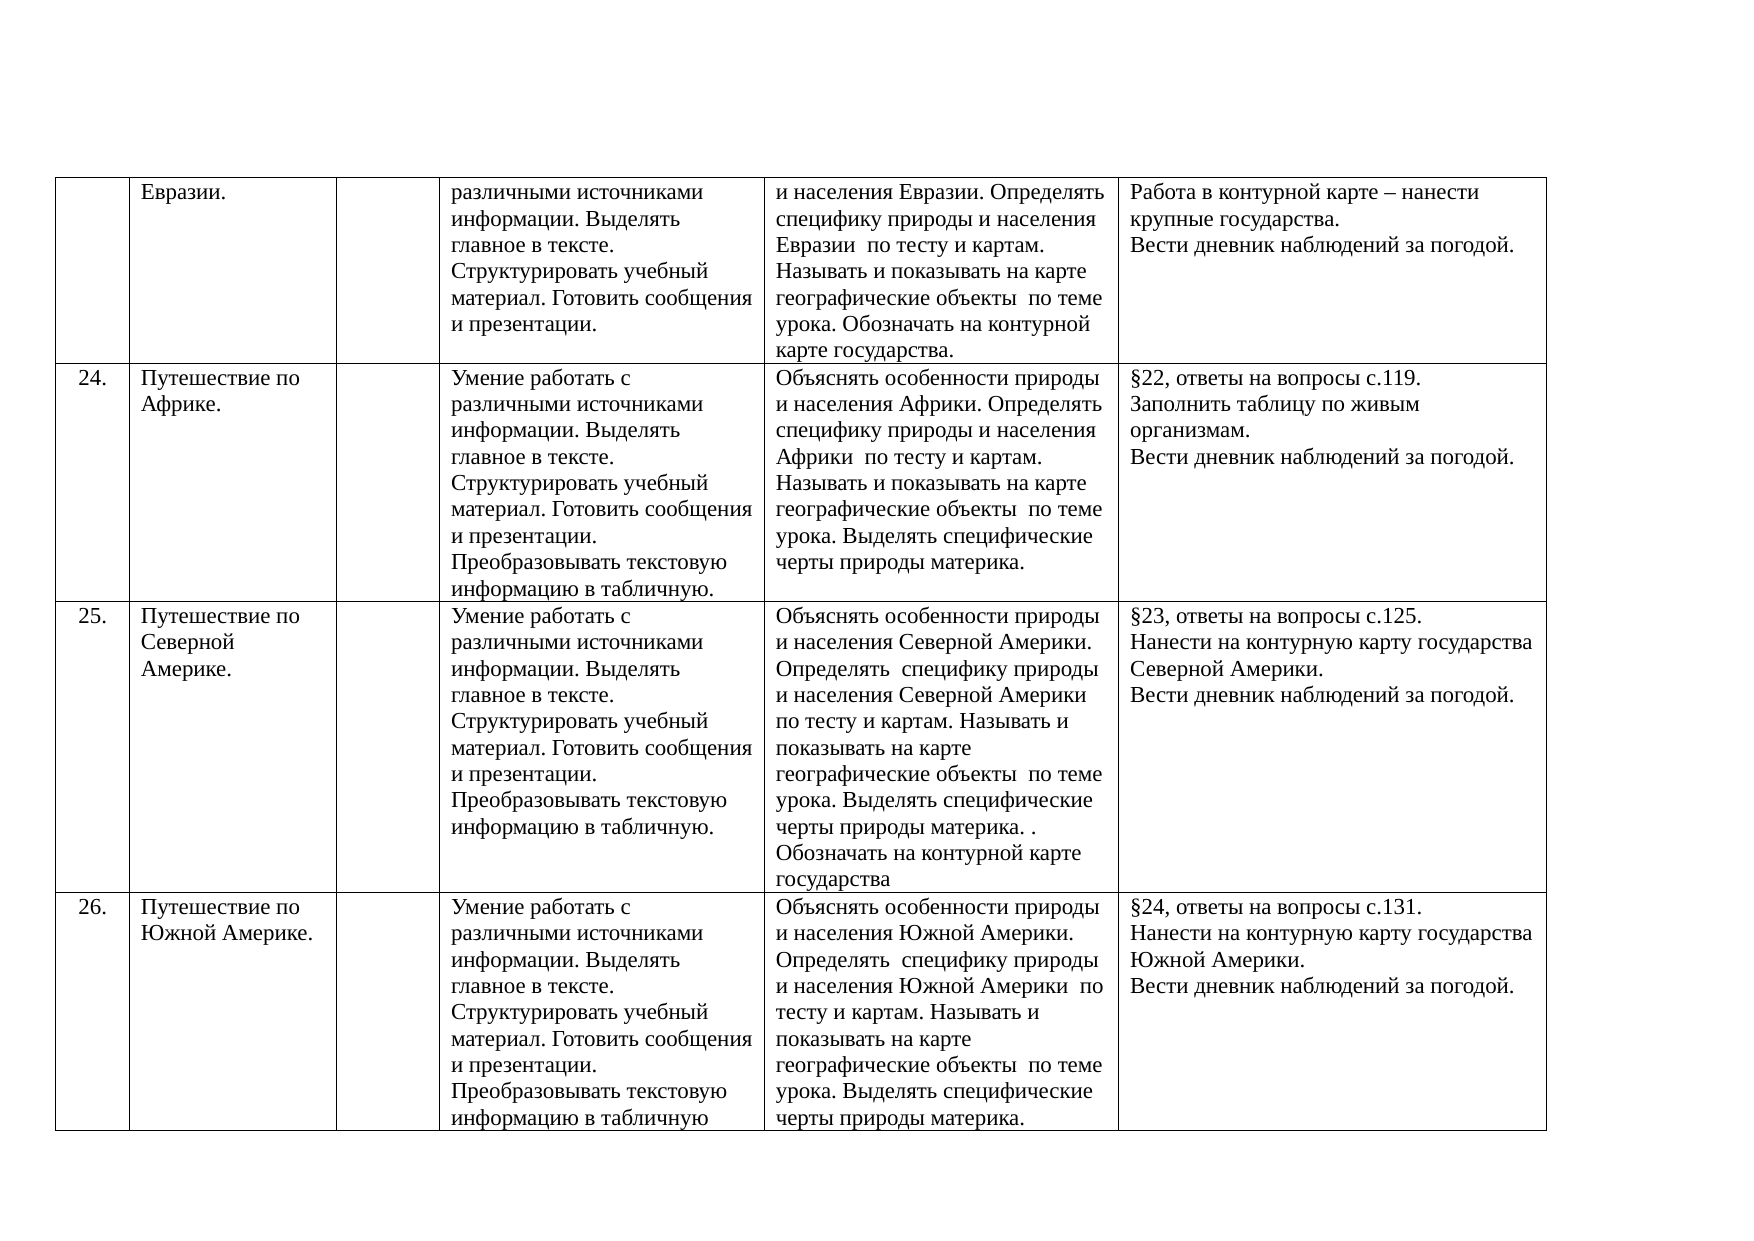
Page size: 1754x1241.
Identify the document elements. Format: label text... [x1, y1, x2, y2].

table_cell Евразии. [130, 178, 336, 363]
table_cell Работа в контурной карте – нанести крупные государства. Вести дневник наблюдений за погодой. [1119, 178, 1546, 363]
table_cell §23, ответы на вопросы с.125. Нанести на контурную карту государства Северной Америки. Вести дневник наблюдений за погодой. [1119, 602, 1546, 892]
table_cell [56, 178, 129, 363]
table_cell [337, 602, 439, 892]
table_cell Умение работать с различными источниками информации. Выделять главное в тексте. Структурировать учебный материал. Готовить сообщения и презентации. Преобразовывать текстовую информацию в табличную [440, 893, 764, 1130]
table_cell [337, 364, 439, 601]
table_cell 26. [56, 893, 129, 1130]
table_cell §22, ответы на вопросы с.119. Заполнить таблицу по живым организмам. Вести дневник наблюдений за погодой. [1119, 364, 1546, 601]
table_cell Объяснять особенности природы и населения Северной Америки. Определять специфику природы и населения Северной Америки по тесту и картам. Называть и показывать на карте географические объекты по теме урока. Выделять специфические черты природы материка. . Обозначать на контурной карте государства [765, 602, 1118, 892]
table_cell Путешествие по Африке. [130, 364, 336, 601]
table_cell 25. [56, 602, 129, 892]
table_cell Объяснять особенности природы и населения Южной Америки. Определять специфику природы и населения Южной Америки по тесту и картам. Называть и показывать на карте географические объекты по теме урока. Выделять специфические черты природы материка. [765, 893, 1118, 1130]
table_cell и населения Евразии. Определять специфику природы и населения Евразии по тесту и картам. Называть и показывать на карте географические объекты по теме урока. Обозначать на контурной карте государства. [765, 178, 1118, 363]
table_cell Путешествие по Южной Америке. [130, 893, 336, 1130]
table_cell Умение работать с различными источниками информации. Выделять главное в тексте. Структурировать учебный материал. Готовить сообщения и презентации. Преобразовывать текстовую информацию в табличную. [440, 602, 764, 892]
table_cell Объяснять особенности природы и населения Африки. Определять специфику природы и населения Африки по тесту и картам. Называть и показывать на карте географические объекты по теме урока. Выделять специфические черты природы материка. [765, 364, 1118, 601]
table_cell Путешествие по Северной Америке. [130, 602, 336, 892]
table_cell 24. [56, 364, 129, 601]
table_cell [337, 893, 439, 1130]
table_cell различными источниками информации. Выделять главное в тексте. Структурировать учебный материал. Готовить сообщения и презентации. [440, 178, 764, 363]
table_cell Умение работать с различными источниками информации. Выделять главное в тексте. Структурировать учебный материал. Готовить сообщения и презентации. Преобразовывать текстовую информацию в табличную. [440, 364, 764, 601]
table_cell [337, 178, 439, 363]
table_cell §24, ответы на вопросы с.131. Нанести на контурную карту государства Южной Америки. Вести дневник наблюдений за погодой. [1119, 893, 1546, 1130]
